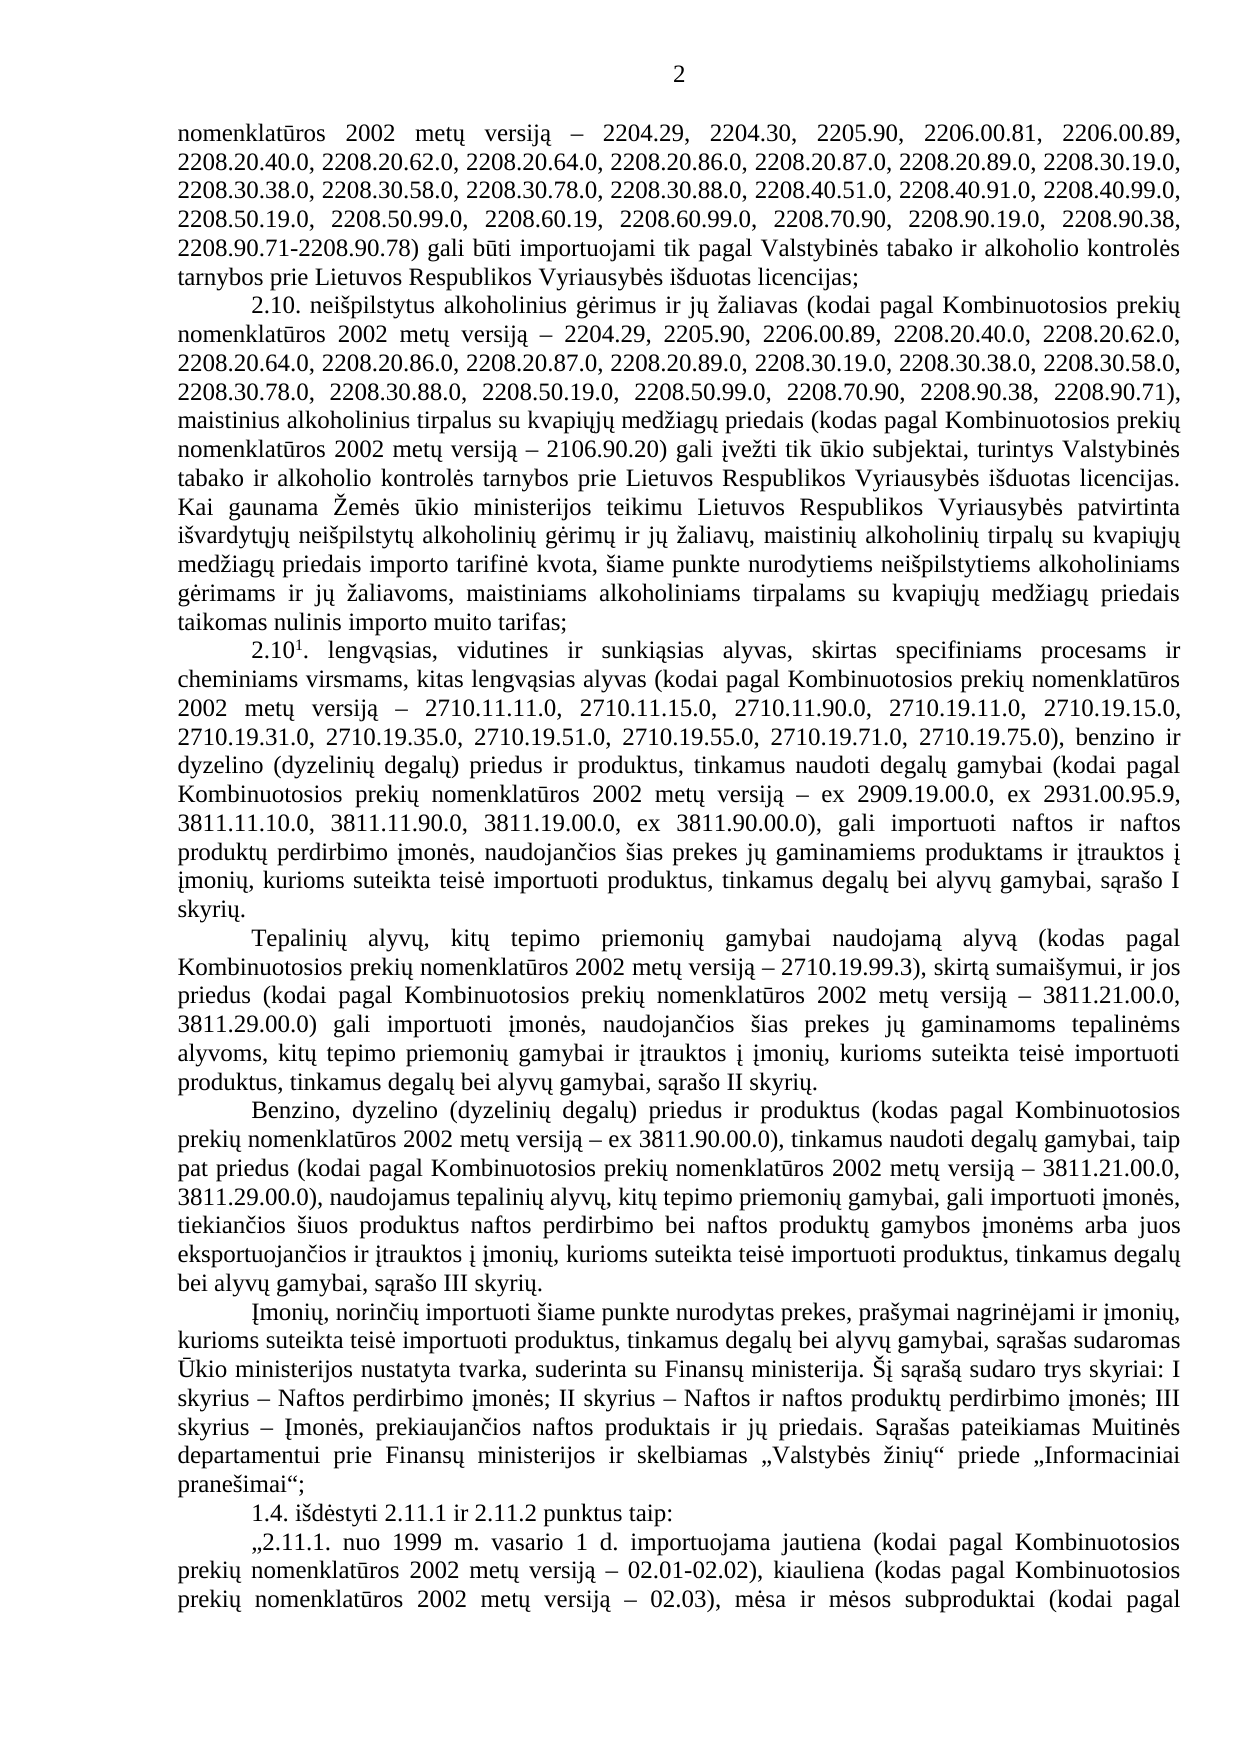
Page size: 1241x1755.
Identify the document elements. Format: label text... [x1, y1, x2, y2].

text Benzino, dyzelino (dyzelinių degalų) priedus ir produktus (kodas pagal Kombinuotosios prekių nomenklatūros 2002 metų versiją – ex 3811.90.00.0), tinkamus naudoti degalų gamybai, taip pat priedus (kodai pagal Kombinuotosios prekių nomenklatūros 2002 metų versiją – 3811.21.00.0, 3811.29.00.0), naudojamus tepalinių alyvų, kitų tepimo priemonių gamybai, gali importuoti įmonės, tiekiančios šiuos produktus naftos perdirbimo bei naftos produktų gamybos įmonėms arba juos eksportuojančios ir įtrauktos į įmonių, kurioms suteikta teisė importuoti produktus, tinkamus degalų bei alyvų gamybai, sąrašo III skyrių. [177, 1096, 1181, 1297]
text „2.11.1. nuo 1999 m. vasario 1 d. importuojama jautiena (kodai pagal Kombinuotosios prekių nomenklatūros 2002 metų versiją – 02.01-02.02), kiauliena (kodas pagal Kombinuotosios prekių nomenklatūros 2002 metų versiją – 02.03), mėsa ir mėsos subproduktai (kodai pagal [177, 1527, 1181, 1613]
text 2.101. lengvąsias, vidutines ir sunkiąsias alyvas, skirtas specifiniams procesams ir cheminiams virsmams, kitas lengvąsias alyvas (kodai pagal Kombinuotosios prekių nomenklatūros 2002 metų versiją – 2710.11.11.0, 2710.11.15.0, 2710.11.90.0, 2710.19.11.0, 2710.19.15.0, 2710.19.31.0, 2710.19.35.0, 2710.19.51.0, 2710.19.55.0, 2710.19.71.0, 2710.19.75.0), benzino ir dyzelino (dyzelinių degalų) priedus ir produktus, tinkamus naudoti degalų gamybai (kodai pagal Kombinuotosios prekių nomenklatūros 2002 metų versiją – ex 2909.19.00.0, ex 2931.00.95.9, 3811.11.10.0, 3811.11.90.0, 3811.19.00.0, ex 3811.90.00.0), gali importuoti naftos ir naftos produktų perdirbimo įmonės, naudojančios šias prekes jų gaminamiems produktams ir įtrauktos į įmonių, kurioms suteikta teisė importuoti produktus, tinkamus degalų bei alyvų gamybai, sąrašo I skyrių. [177, 636, 1181, 923]
text 1.4. išdėstyti 2.11.1 ir 2.11.2 punktus taip: [177, 1498, 1181, 1527]
text nomenklatūros 2002 metų versiją – 2204.29, 2204.30, 2205.90, 2206.00.81, 2206.00.89, 2208.20.40.0, 2208.20.62.0, 2208.20.64.0, 2208.20.86.0, 2208.20.87.0, 2208.20.89.0, 2208.30.19.0, 2208.30.38.0, 2208.30.58.0, 2208.30.78.0, 2208.30.88.0, 2208.40.51.0, 2208.40.91.0, 2208.40.99.0, 2208.50.19.0, 2208.50.99.0, 2208.60.19, 2208.60.99.0, 2208.70.90, 2208.90.19.0, 2208.90.38, 2208.90.71-2208.90.78) gali būti importuojami tik pagal Valstybinės tabako ir alkoholio kontrolės tarnybos prie Lietuvos Respublikos Vyriausybės išduotas licencijas; [177, 118, 1181, 291]
text Tepalinių alyvų, kitų tepimo priemonių gamybai naudojamą alyvą (kodas pagal Kombinuotosios prekių nomenklatūros 2002 metų versiją – 2710.19.99.3), skirtą sumaišymui, ir jos priedus (kodai pagal Kombinuotosios prekių nomenklatūros 2002 metų versiją – 3811.21.00.0, 3811.29.00.0) gali importuoti įmonės, naudojančios šias prekes jų gaminamoms tepalinėms alyvoms, kitų tepimo priemonių gamybai ir įtrauktos į įmonių, kurioms suteikta teisė importuoti produktus, tinkamus degalų bei alyvų gamybai, sąrašo II skyrių. [177, 923, 1181, 1096]
text Įmonių, norinčių importuoti šiame punkte nurodytas prekes, prašymai nagrinėjami ir įmonių, kurioms suteikta teisė importuoti produktus, tinkamus degalų bei alyvų gamybai, sąrašas sudaromas Ūkio ministerijos nustatyta tvarka, suderinta su Finansų ministerija. Šį sąrašą sudaro trys skyriai: I skyrius – Naftos perdirbimo įmonės; II skyrius – Naftos ir naftos produktų perdirbimo įmonės; III skyrius – Įmonės, prekiaujančios naftos produktais ir jų priedais. Sąrašas pateikiamas Muitinės departamentui prie Finansų ministerijos ir skelbiamas „Valstybės žinių“ priede „Informaciniai pranešimai“; [177, 1297, 1181, 1498]
text 2.10. neišpilstytus alkoholinius gėrimus ir jų žaliavas (kodai pagal Kombinuotosios prekių nomenklatūros 2002 metų versiją – 2204.29, 2205.90, 2206.00.89, 2208.20.40.0, 2208.20.62.0, 2208.20.64.0, 2208.20.86.0, 2208.20.87.0, 2208.20.89.0, 2208.30.19.0, 2208.30.38.0, 2208.30.58.0, 2208.30.78.0, 2208.30.88.0, 2208.50.19.0, 2208.50.99.0, 2208.70.90, 2208.90.38, 2208.90.71), maistinius alkoholinius tirpalus su kvapiųjų medžiagų priedais (kodas pagal Kombinuotosios prekių nomenklatūros 2002 metų versiją – 2106.90.20) gali įvežti tik ūkio subjektai, turintys Valstybinės tabako ir alkoholio kontrolės tarnybos prie Lietuvos Respublikos Vyriausybės išduotas licencijas. Kai gaunama Žemės ūkio ministerijos teikimu Lietuvos Respublikos Vyriausybės patvirtinta išvardytųjų neišpilstytų alkoholinių gėrimų ir jų žaliavų, maistinių alkoholinių tirpalų su kvapiųjų medžiagų priedais importo tarifinė kvota, šiame punkte nurodytiems neišpilstytiems alkoholiniams gėrimams ir jų žaliavoms, maistiniams alkoholiniams tirpalams su kvapiųjų medžiagų priedais taikomas nulinis importo muito tarifas; [177, 291, 1181, 636]
